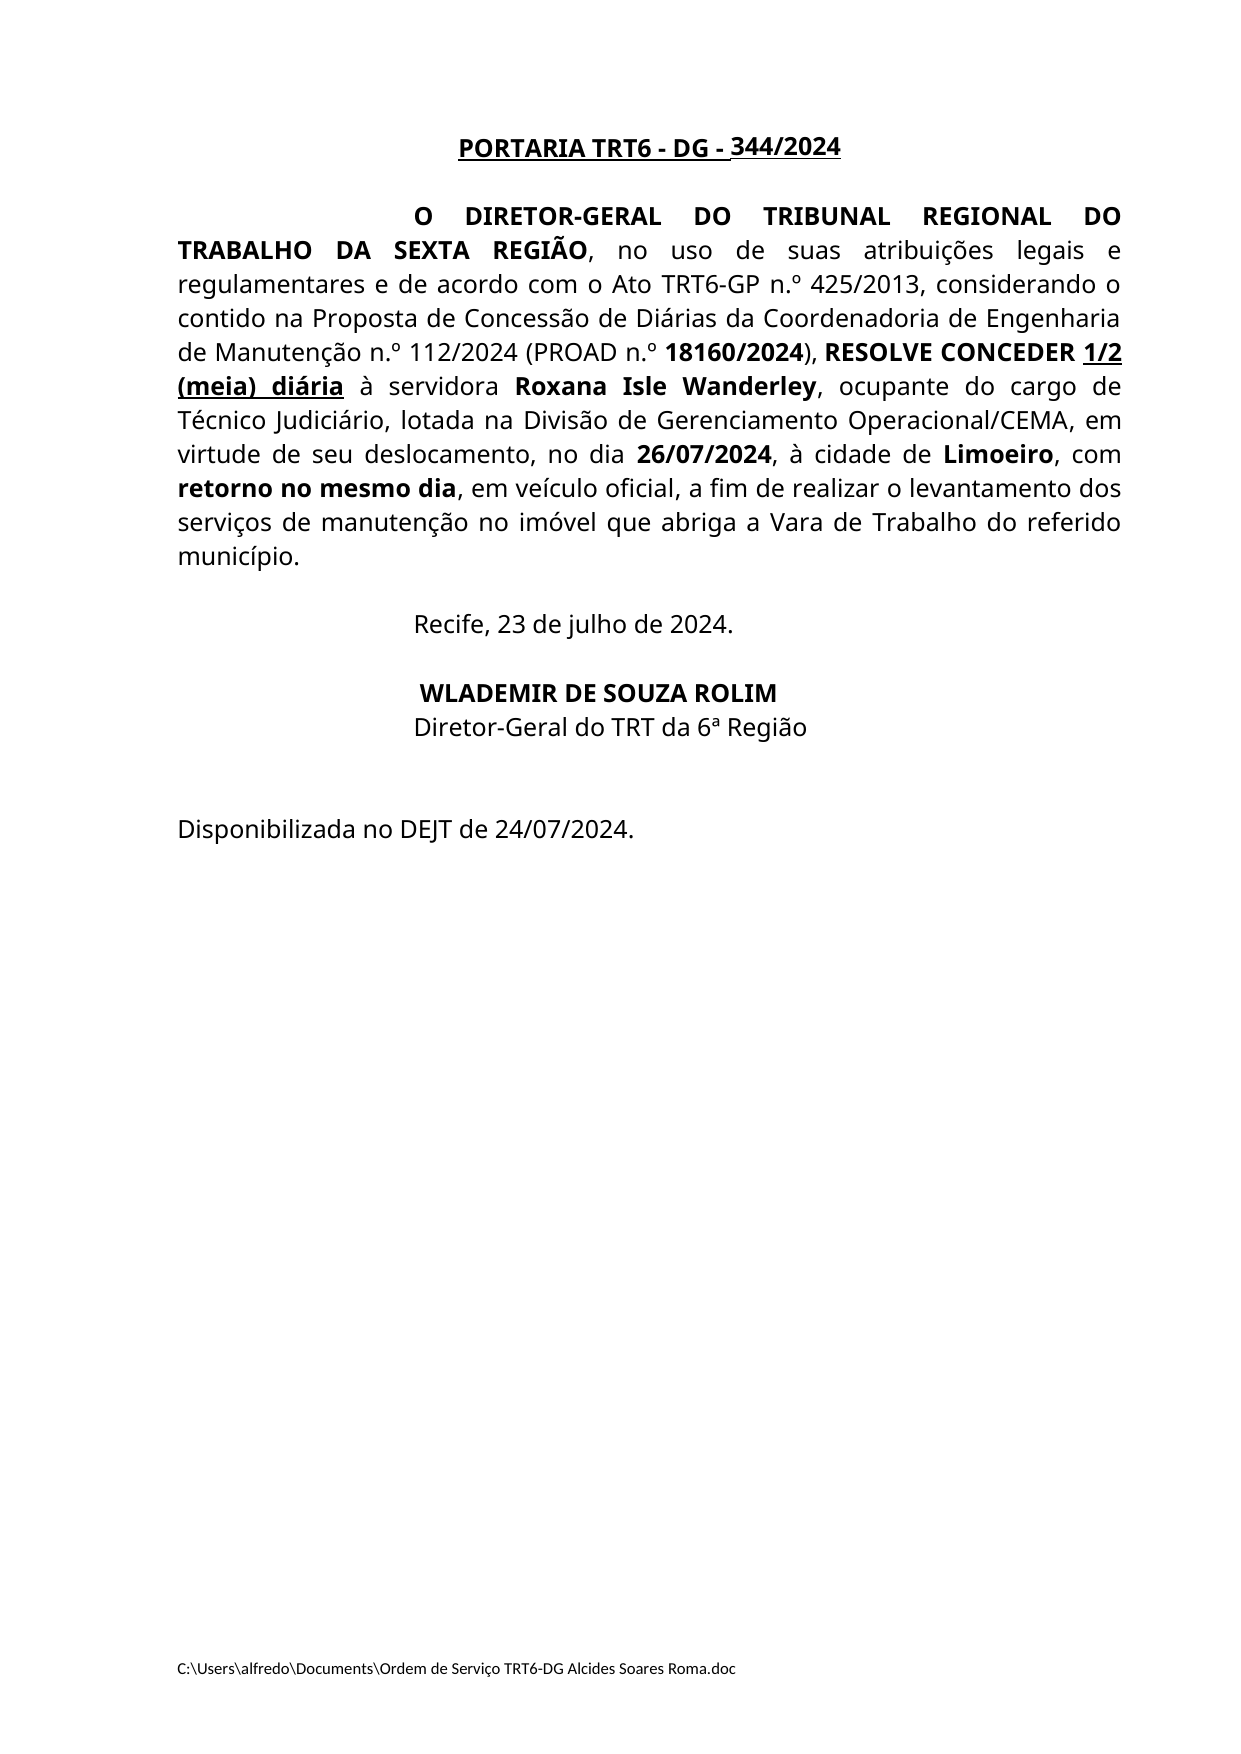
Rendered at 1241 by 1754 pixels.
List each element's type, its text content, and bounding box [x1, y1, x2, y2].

subtitle Diretor-Geral do TRT da 6ª Região [177, 709, 1122, 743]
subtitle Disponibilizada no DEJT de 24/07/2024. [177, 811, 1122, 846]
subtitle WLADEMIR DE SOUZA ROLIM [177, 675, 1122, 709]
subtitle PORTARIA TRT6 - DG - 344/2024 [177, 129, 1122, 164]
subtitle Recife, 23 de julho de 2024. [177, 607, 1122, 641]
subtitle O DIRETOR-GERAL DO TRIBUNAL REGIONAL DO TRABALHO DA SEXTA REGIÃO, no uso de suas atribuições legais e regulamentares e de acordo com o Ato TRT6-GP n.º 425/2013, considerando o contido na Proposta de Concessão de Diárias da Coordenadoria de Engenharia de Manutenção n.º 112/2024 (PROAD n.º 18160/2024), RESOLVE CONCEDER 1/2 (meia) diária à servidora Roxana Isle Wanderley, ocupante do cargo de Técnico Judiciário, lotada na Divisão de Gerenciamento Operacional/CEMA, em virtude de seu deslocamento, no dia 26/07/2024, à cidade de Limoeiro, com retorno no mesmo dia, em veículo oficial, a fim de realizar o levantamento dos serviços de manutenção no imóvel que abriga a Vara de Trabalho do referido município. [177, 198, 1122, 573]
